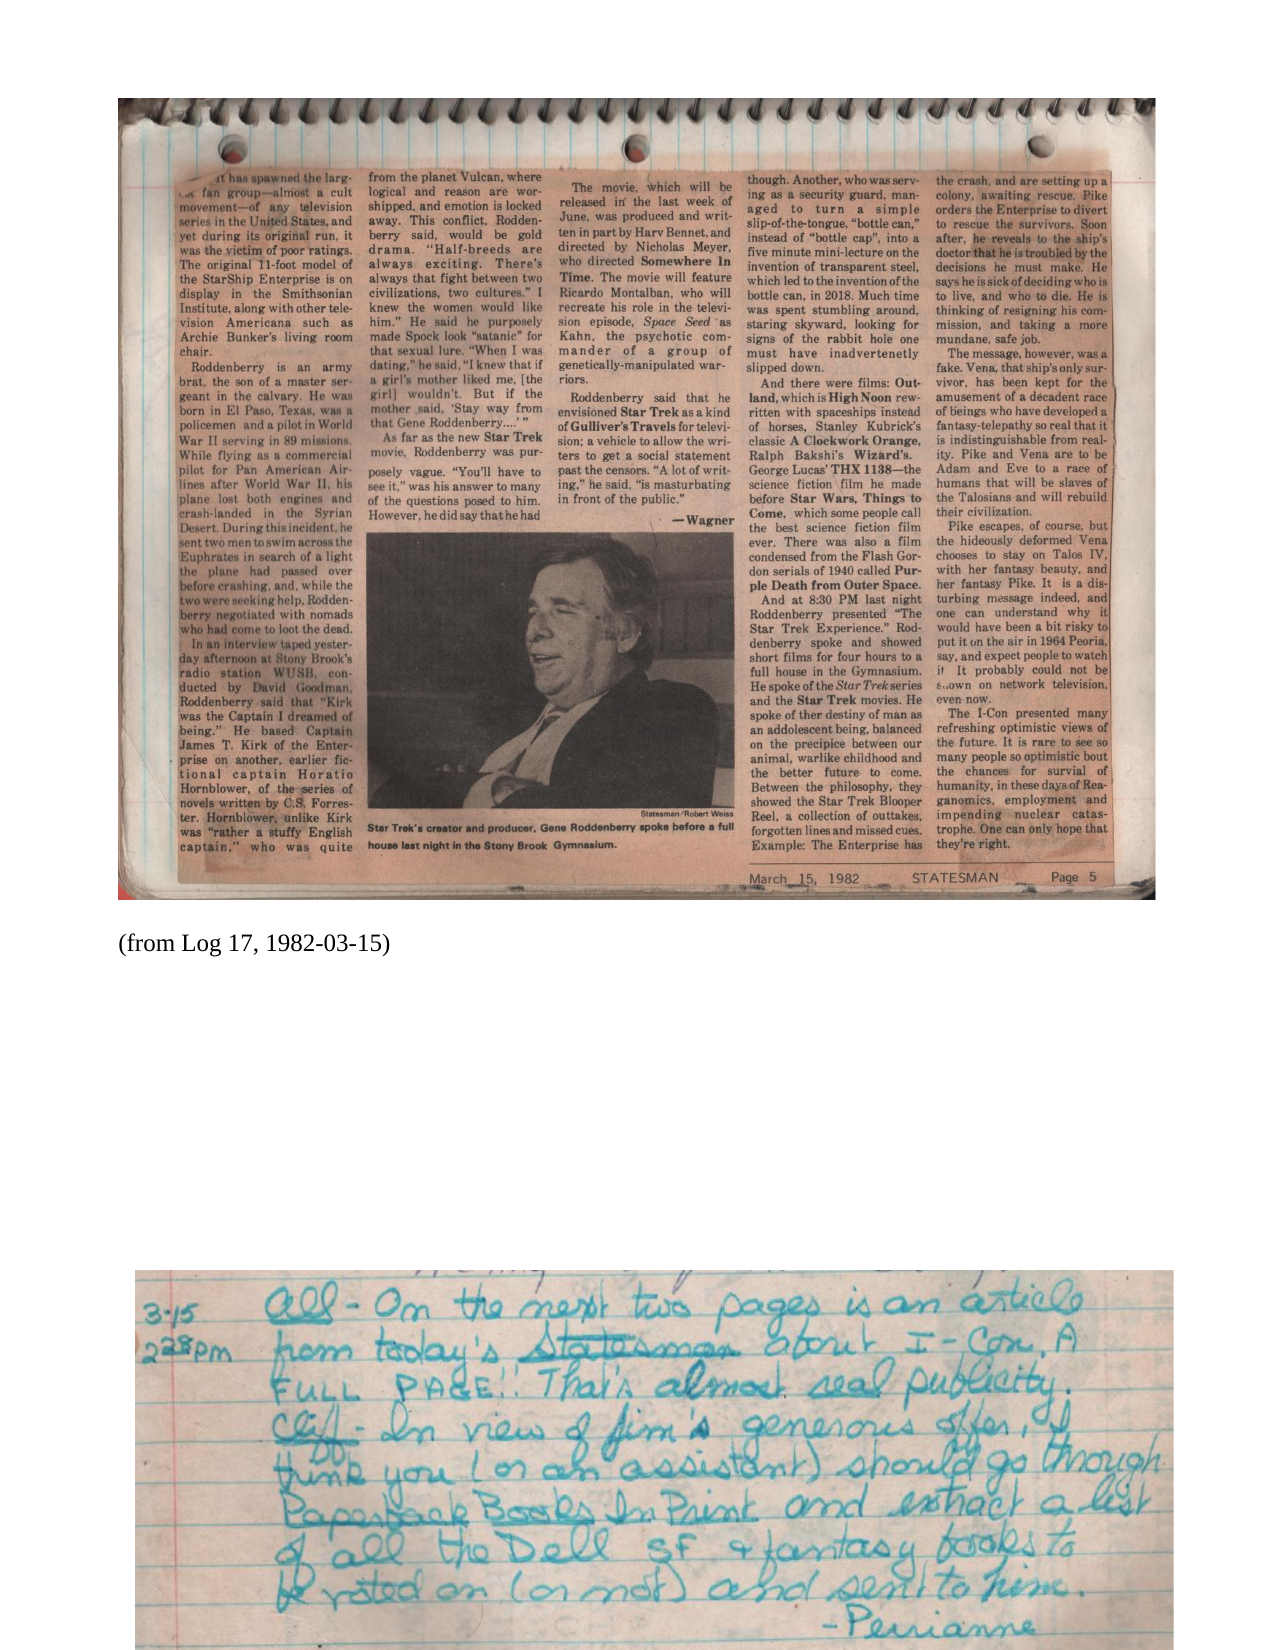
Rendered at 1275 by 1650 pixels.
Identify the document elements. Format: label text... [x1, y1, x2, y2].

text (from Log 17, 1982-03-15) [118, 928, 1157, 957]
picture [135, 1270, 1174, 1650]
picture [118, 98, 1157, 900]
